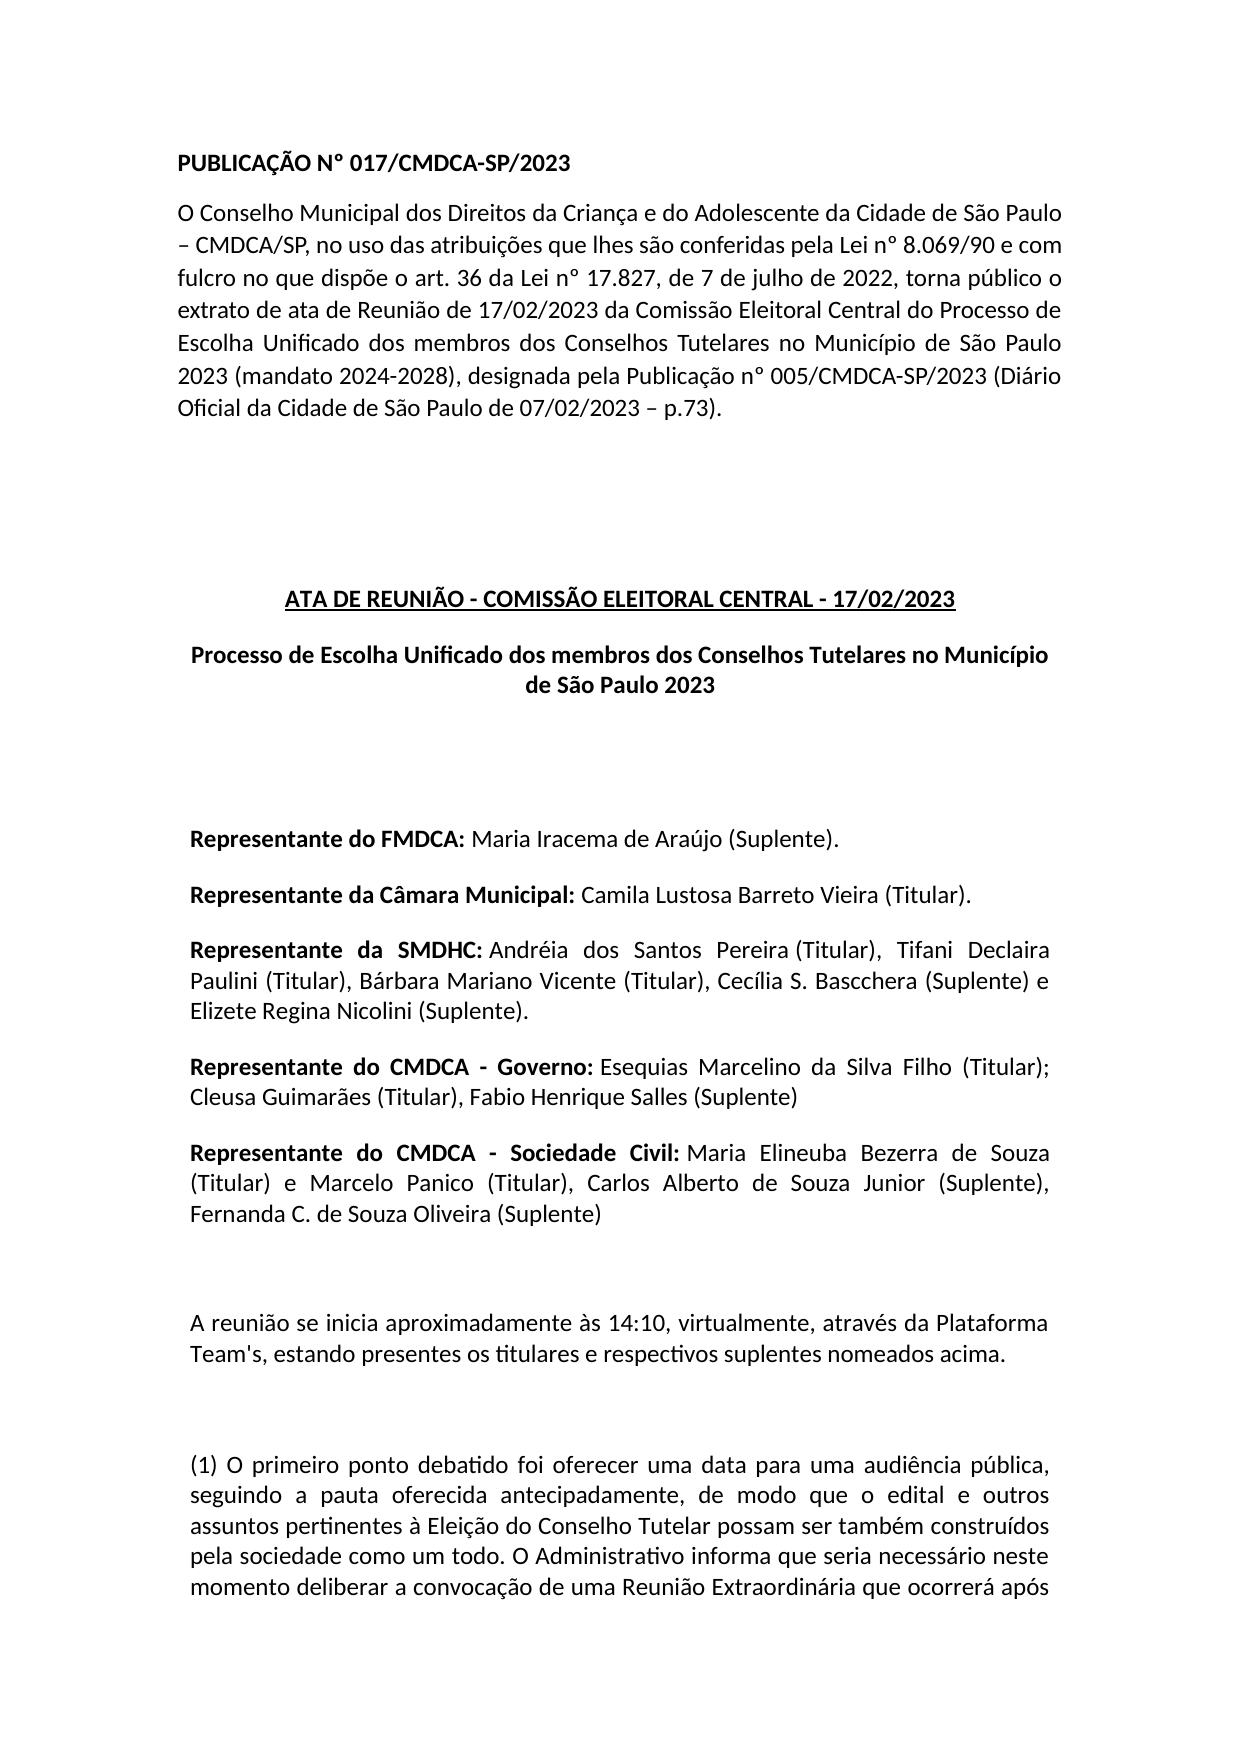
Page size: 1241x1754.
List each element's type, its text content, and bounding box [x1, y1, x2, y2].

text Processo de Escolha Unificado dos membros dos Conselhos Tutelares no Município de São Paulo 2023 [190, 639, 1051, 700]
text Representante do FMDCA: Maria Iracema de Araújo (Suplente). [190, 823, 1051, 854]
text ATA DE REUNIÃO - COMISSÃO ELEITORAL CENTRAL - 17/02/2023 [190, 553, 1051, 614]
text PUBLICAÇÃO Nº 017/CMDCA-SP/2023 [177, 148, 1063, 178]
text (1) O primeiro ponto debatido foi oferecer uma data para uma audiência pública, seguindo a pauta oferecida antecipadamente, de modo que o edital e outros assuntos pertinentes à Eleição do Conselho Tutelar possam ser também construídos pela sociedade como um todo. O Administrativo informa que seria necessário neste momento deliberar a convocação de uma Reunião Extraordinária que ocorrerá após [190, 1449, 1051, 1602]
text A reunião se inicia aproximadamente às 14:10, virtualmente, através da Plataforma Team's, estando presentes os titulares e respectivos suplentes nomeados acima. [190, 1307, 1051, 1368]
text Representante do CMDCA - Governo: Esequias Marcelino da Silva Filho (Titular); Cleusa Guimarães (Titular), Fabio Henrique Salles (Suplente) [190, 1051, 1051, 1112]
text Representante do CMDCA - Sociedade Civil: Maria Elineuba Bezerra de Souza (Titular) e Marcelo Panico (Titular), Carlos Alberto de Souza Junior (Suplente), Fernanda C. de Souza Oliveira (Suplente) [190, 1137, 1051, 1229]
text O Conselho Municipal dos Direitos da Criança e do Adolescente da Cidade de São Paulo – CMDCA/SP, no uso das atribuições que lhes são conferidas pela Lei nº 8.069/90 e com fulcro no que dispõe o art. 36 da Lei nº 17.827, de 7 de julho de 2022, torna público o extrato de ata de Reunião de 17/02/2023 da Comissão Eleitoral Central do Processo de Escolha Unificado dos membros dos Conselhos Tutelares no Município de São Paulo 2023 (mandato 2024-2028), designada pela Publicação nº 005/CMDCA-SP/2023 (Diário Oficial da Cidade de São Paulo de 07/02/2023 – p.73). [177, 197, 1063, 423]
text Representante da Câmara Municipal: Camila Lustosa Barreto Vieira (Titular). [190, 879, 1051, 909]
text Representante da SMDHC: Andréia dos Santos Pereira (Titular), Tifani Declaira Paulini (Titular), Bárbara Mariano Vicente (Titular), Cecília S. Bascchera (Suplente) e Elizete Regina Nicolini (Suplente). [190, 934, 1051, 1026]
